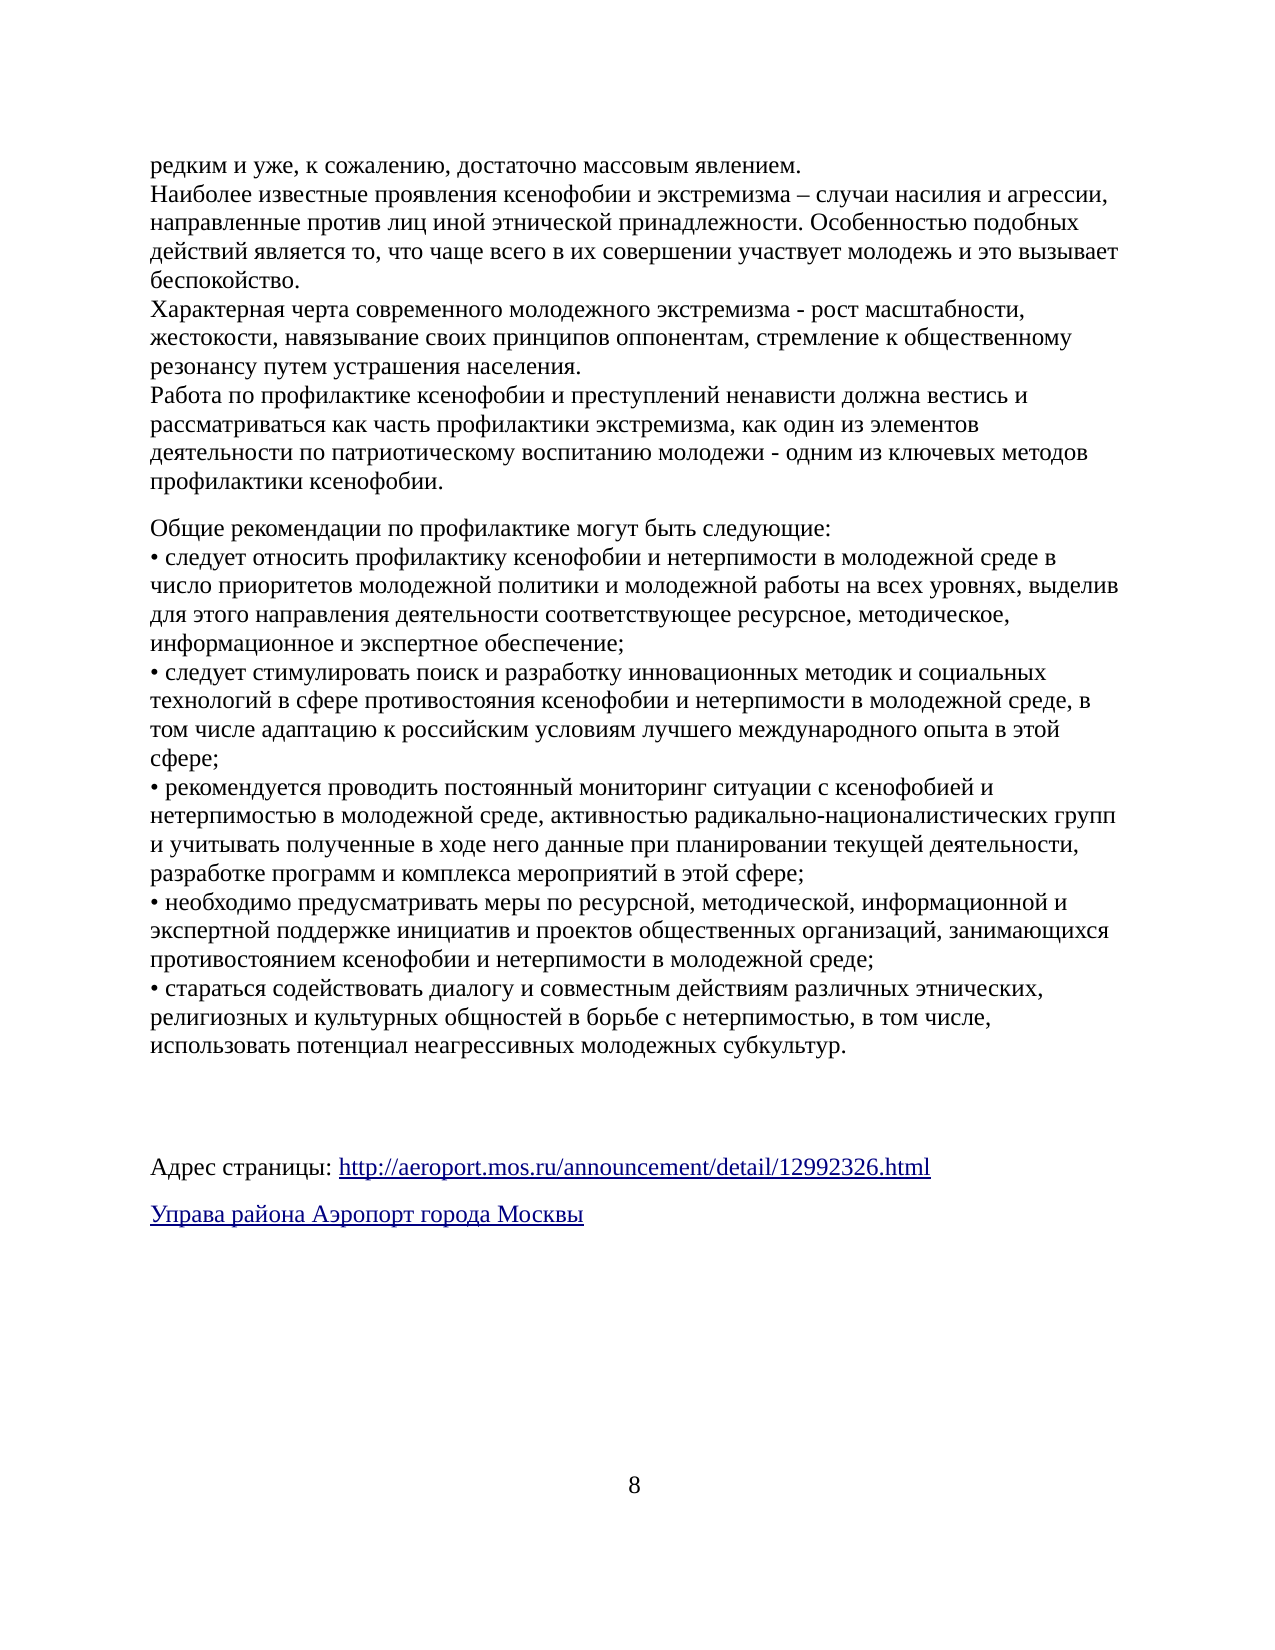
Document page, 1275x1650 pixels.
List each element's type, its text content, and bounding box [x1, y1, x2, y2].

text Адрес страницы: http://aeroport.mos.ru/announcement/detail/12992326.html [150, 1152, 1125, 1181]
text Общие рекомендации по профилактике могут быть следующие: • следует относить профилактику ксенофобии и нетерпимости в молодежной среде в число приоритетов молодежной политики и молодежной работы на всех уровнях, выделив для этого направления деятельности соответствующее ресурсное, методическое, информационное и экспертное обеспечение; • следует стимулировать поиск и разработку инновационных методик и социальных технологий в сфере противостояния ксенофобии и нетерпимости в молодежной среде, в том числе адаптацию к российским условиям лучшего международного опыта в этой сфере; • рекомендуется проводить постоянный мониторинг ситуации с ксенофобией и нетерпимостью в молодежной среде, активностью радикально-националистических групп и учитывать полученные в ходе него данные при планировании текущей деятельности, разработке программ и комплекса мероприятий в этой сфере; • необходимо предусматривать меры по ресурсной, методической, информационной и экспертной поддержке инициатив и проектов общественных организаций, занимающихся противостоянием ксенофобии и нетерпимости в молодежной среде; • стараться содействовать диалогу и совместным действиям различных этнических, религиозных и культурных общностей в борьбе с нетерпимостью, в том числе, использовать потенциал неагрессивных молодежных субкультур. [150, 513, 1125, 1059]
text Управа района Аэропорт города Москвы [150, 1199, 1125, 1228]
text редким и уже, к сожалению, достаточно массовым явлением. Наиболее известные проявления ксенофобии и экстремизма – случаи насилия и агрессии, направленные против лиц иной этнической принадлежности. Особенностью подобных действий является то, что чаще всего в их совершении участвует молодежь и это вызывает беспокойство. Характерная черта современного молодежного экстремизма - рост масштабности, жестокости, навязывание своих принципов оппонентам, стремление к общественному резонансу путем устрашения населения. Работа по профилактике ксенофобии и преступлений ненависти должна вестись и рассматриваться как часть профилактики экстремизма, как один из элементов деятельности по патриотическому воспитанию молодежи - одним из ключевых методов профилактики ксенофобии. [150, 150, 1125, 495]
